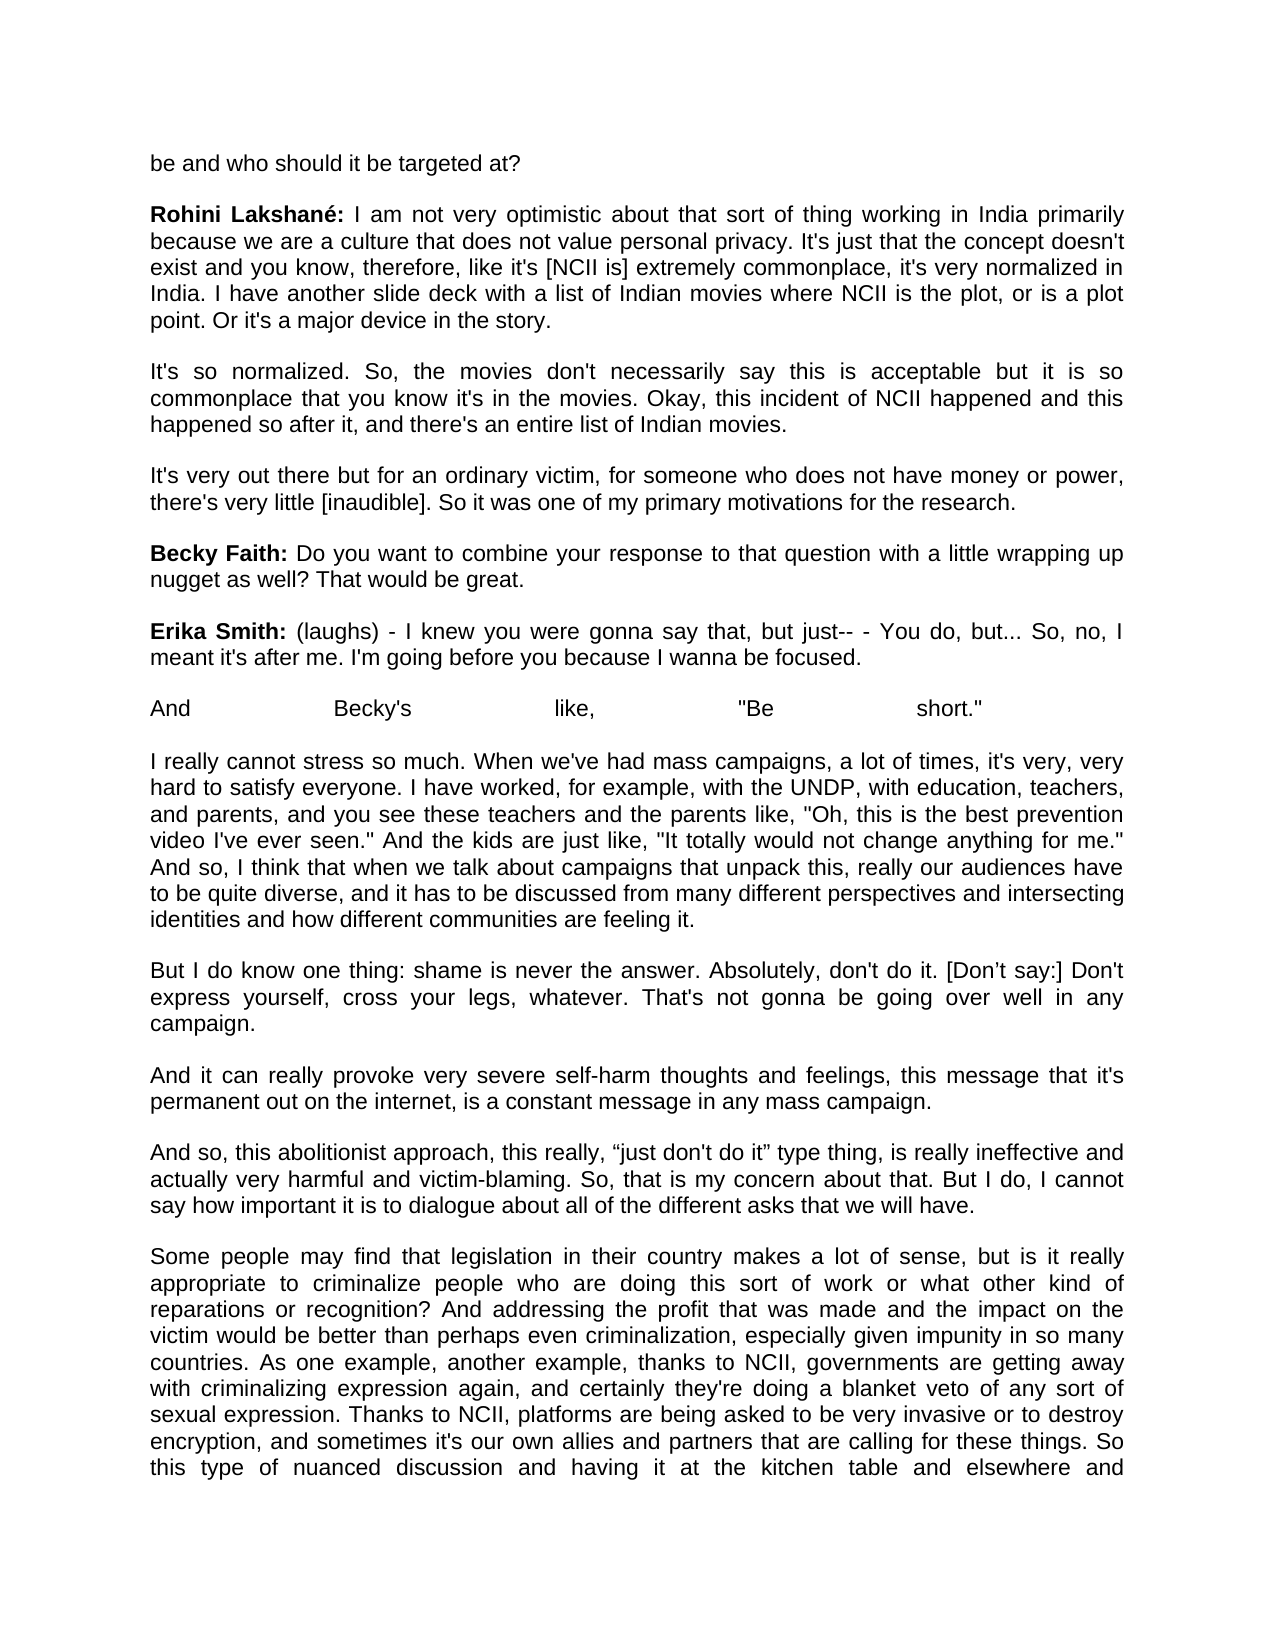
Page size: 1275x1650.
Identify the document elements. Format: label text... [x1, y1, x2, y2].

text Erika Smith: (laughs) - I knew you were gonna say that, but just-- - You do, but... So, no, I meant it's after me. I'm going before you because I wanna be focused. [150, 618, 1125, 670]
text It's very out there but for an ordinary victim, for someone who does not have money or power, there's very little [inaudible]. So it was one of my primary motivations for the research. [150, 462, 1125, 515]
text And it can really provoke very severe self-harm thoughts and feelings, this message that it's permanent out on the internet, is a constant message in any mass campaign. [150, 1062, 1125, 1114]
text Rohini Lakshané: I am not very optimistic about that sort of thing working in India primarily because we are a culture that does not value personal privacy. It's just that the concept doesn't exist and you know, therefore, like it's [NCII is] extremely commonplace, it's very normalized in India. I have another slide deck with a list of Indian movies where NCII is the plot, or is a plot point. Or it's a major device in the story. [150, 201, 1125, 333]
text Some people may find that legislation in their country makes a lot of sense, but is it really appropriate to criminalize people who are doing this sort of work or what other kind of reparations or recognition? And addressing the profit that was made and the impact on the victim would be better than perhaps even criminalization, especially given impunity in so many countries. As one example, another example, thanks to NCII, governments are getting away with criminalizing expression again, and certainly they're doing a blanket veto of any sort of sexual expression. Thanks to NCII, platforms are being asked to be very invasive or to destroy encryption, and sometimes it's our own allies and partners that are calling for these things. So this type of nuanced discussion and having it at the kitchen table and elsewhere and [150, 1243, 1125, 1481]
text And Becky's like, "Be short." I really cannot stress so much. When we've had mass campaigns, a lot of times, it's very, very hard to satisfy everyone. I have worked, for example, with the UNDP, with education, teachers, and parents, and you see these teachers and the parents like, "Oh, this is the best prevention video I've ever seen." And the kids are just like, "It totally would not change anything for me." And so, I think that when we talk about campaigns that unpack this, really our audiences have to be quite diverse, and it has to be discussed from many different perspectives and intersecting identities and how different communities are feeling it. [150, 695, 1125, 932]
text Becky Faith: Do you want to combine your response to that question with a little wrapping up nugget as well? That would be great. [150, 540, 1125, 593]
text But I do know one thing: shame is never the answer. Absolutely, don't do it. [Don’t say:] Don't express yourself, cross your legs, whatever. That's not gonna be going over well in any campaign. [150, 957, 1125, 1037]
text It's so normalized. So, the movies don't necessarily say this is acceptable but it is so commonplace that you know it's in the movies. Okay, this incident of NCII happened and this happened so after it, and there's an entire list of Indian movies. [150, 358, 1125, 437]
text be and who should it be targeted at? [150, 150, 1125, 176]
text And so, this abolitionist approach, this really, “just don't do it” type thing, is really ineffective and actually very harmful and victim-blaming. So, that is my concern about that. But I do, I cannot say how important it is to dialogue about all of the different asks that we will have. [150, 1139, 1125, 1218]
